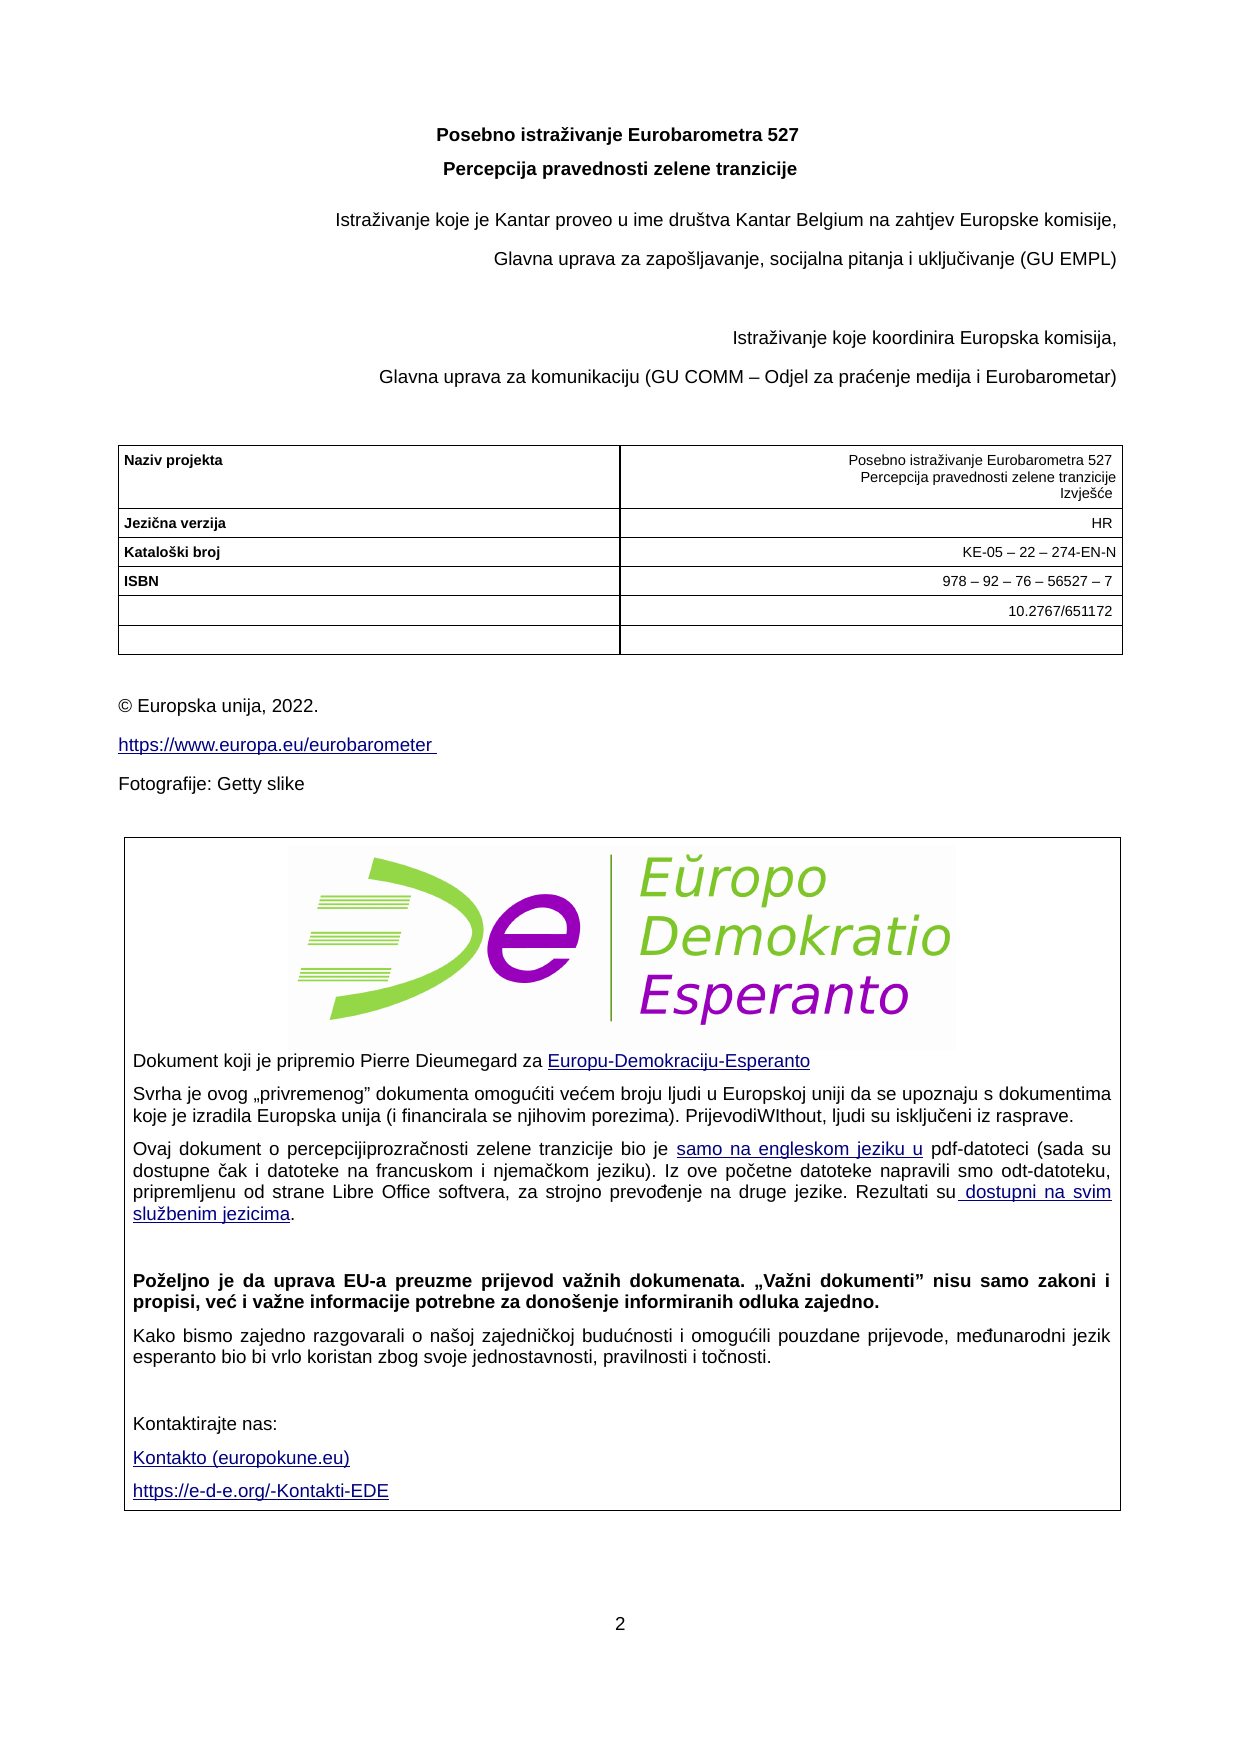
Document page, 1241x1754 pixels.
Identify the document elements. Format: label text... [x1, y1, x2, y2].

table_cell 10.2767/651172 [621, 596, 1122, 625]
text Istraživanje koje je Kantar proveo u ime društva Kantar Belgium na zahtjev Europske komisije, [118, 208, 1122, 230]
table_header Posebno istraživanje Eurobarometra 527 Percepcija pravednosti zelene tranzicije Izvješće [621, 446, 1122, 508]
text Kontakto (europokune.eu) [133, 1447, 1112, 1468]
text Kontaktirajte nas: [133, 1413, 1112, 1435]
table_cell [119, 596, 619, 625]
text © Europska unija, 2022. [118, 694, 1122, 716]
text https://www.europa.eu/eurobarometer [118, 734, 1122, 755]
table_cell Jezična verzija [119, 509, 619, 537]
table_cell HR [621, 509, 1122, 537]
text Glavna uprava za zapošljavanje, socijalna pitanja i uključivanje (GU EMPL) [118, 248, 1122, 269]
text Fotografije: Getty slike [118, 773, 1122, 795]
text Dokument koji je pripremio Pierre Dieumegard za Europu-Demokraciju-Esperanto [133, 852, 1112, 1071]
text [125, 838, 1120, 1510]
table_cell KE-05 – 22 – 274-EN-N [621, 538, 1122, 566]
table_cell ISBN [119, 567, 619, 595]
text Kako bismo zajedno razgovarali o našoj zajedničkoj budućnosti i omogućili pouzdane prijevode, međunarodni jezik esperanto bio bi vrlo koristan zbog svoje jednostavnosti, pravilnosti i točnosti. [133, 1325, 1112, 1368]
table_header Naziv projekta [119, 446, 619, 508]
text Glavna uprava za komunikaciju (GU COMM – Odjel za praćenje medija i Eurobarometar) [118, 366, 1122, 388]
picture [288, 845, 956, 1050]
text Poželjno je da uprava EU-a preuzme prijevod važnih dokumenata. „Važni dokumenti” nisu samo zakoni i propisi, već i važne informacije potrebne za donošenje informiranih odluka zajedno. [133, 1270, 1112, 1313]
text Istraživanje koje koordinira Europska komisija, [118, 327, 1122, 348]
text Ovaj dokument o percepcijiprozračnosti zelene tranzicije bio je samo na engleskom jeziku u pdf-datoteci (sada su dostupne čak i datoteke na francuskom i njemačkom jeziku). Iz ove početne datoteke napravili smo odt-datoteku, pripremljenu od strane Libre Office softvera, za strojno prevođenje na druge jezike. Rezultati su dostupni na svim službenim jezicima. [133, 1138, 1112, 1224]
table_cell Kataloški broj [119, 538, 619, 566]
text Svrha je ovog „privremenog” dokumenta omogućiti većem broju ljudi u Europskoj uniji da se upoznaju s dokumentima koje je izradila Europska unija (i financirala se njihovim porezima). PrijevodiWIthout, ljudi su isključeni iz rasprave. [133, 1083, 1112, 1126]
table_cell [119, 626, 619, 654]
text https://e-d-e.org/-Kontakti-EDE [133, 1480, 1112, 1502]
table_cell [621, 626, 1122, 654]
table_cell 978 – 92 – 76 – 56527 – 7 [621, 567, 1122, 595]
